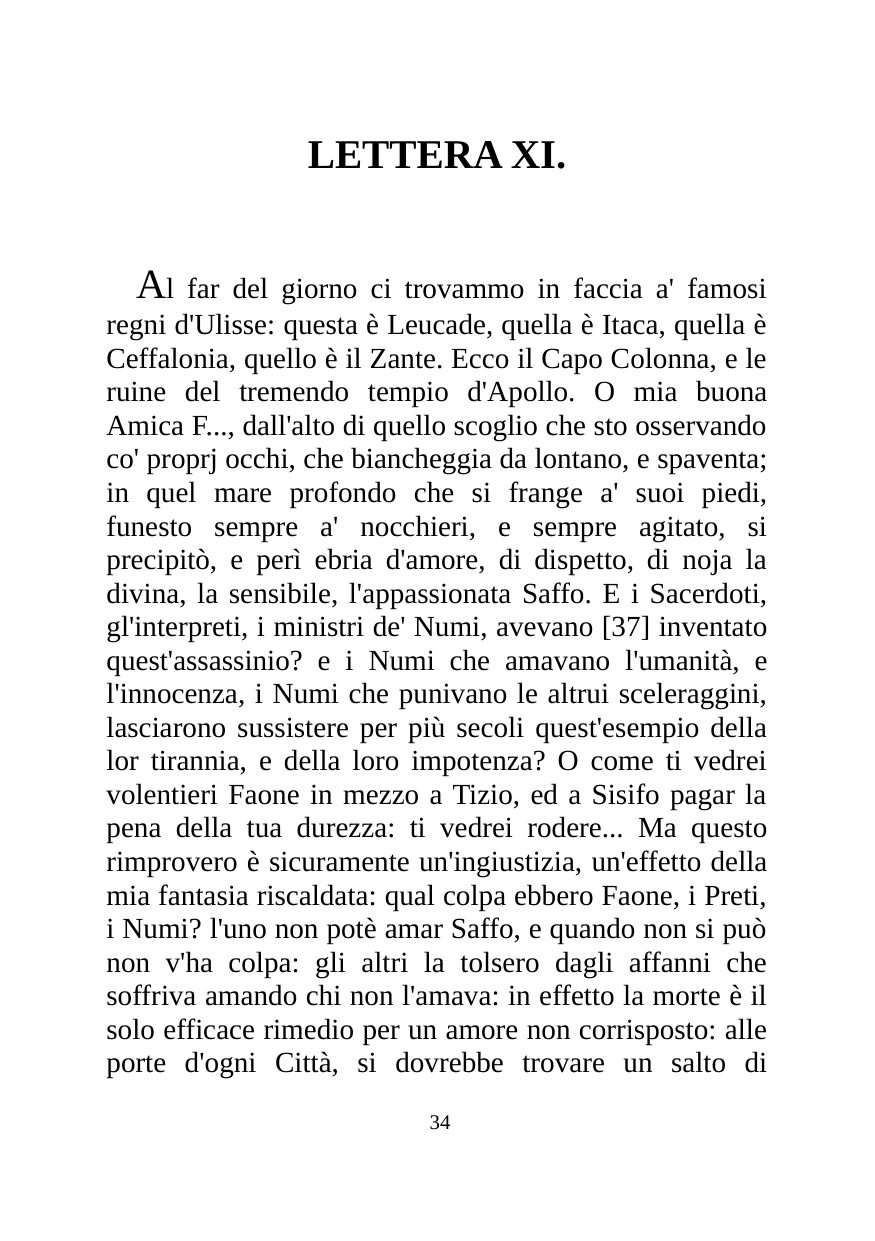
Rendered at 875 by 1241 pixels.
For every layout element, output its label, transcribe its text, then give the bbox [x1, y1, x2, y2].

text Al far del giorno ci trovammo in faccia a' famosi regni d'Ulisse: questa è Leucade, quella è Itaca, quella è Ceffalonia, quello è il Zante. Ecco il Capo Colonna, e le ruine del tremendo tempio d'Apollo. O mia buona Amica F..., dall'alto di quello scoglio che sto osservando co' proprj occhi, che biancheggia da lontano, e spaventa; in quel mare profondo che si frange a' suoi piedi, funesto sempre a' nocchieri, e sempre agitato, si precipitò, e perì ebria d'amore, di dispetto, di noja la divina, la sensibile, l'appassionata Saffo. E i Sacerdoti, gl'interpreti, i ministri de' Numi, avevano [37] inventato quest'assassinio? e i Numi che amavano l'umanità, e l'innocenza, i Numi che punivano le altrui sceleraggini, lasciarono sussistere per più secoli quest'esempio della lor tirannia, e della loro impotenza? O come ti vedrei volentieri Faone in mezzo a Tizio, ed a Sisifo pagar la pena della tua durezza: ti vedrei rodere... Ma questo rimprovero è sicuramente un'ingiustizia, un'effetto della mia fantasia riscaldata: qual colpa ebbero Faone, i Preti, i Numi? l'uno non potè amar Saffo, e quando non si può non v'ha colpa: gli altri la tolsero dagli affanni che soffriva amando chi non l'amava: in effetto la morte è il solo efficace rimedio per un amore non corrisposto: alle porte d'ogni Città, si dovrebbe trovare un salto di [106, 259, 768, 1079]
subtitle LETTERA XI. [106, 130, 768, 177]
